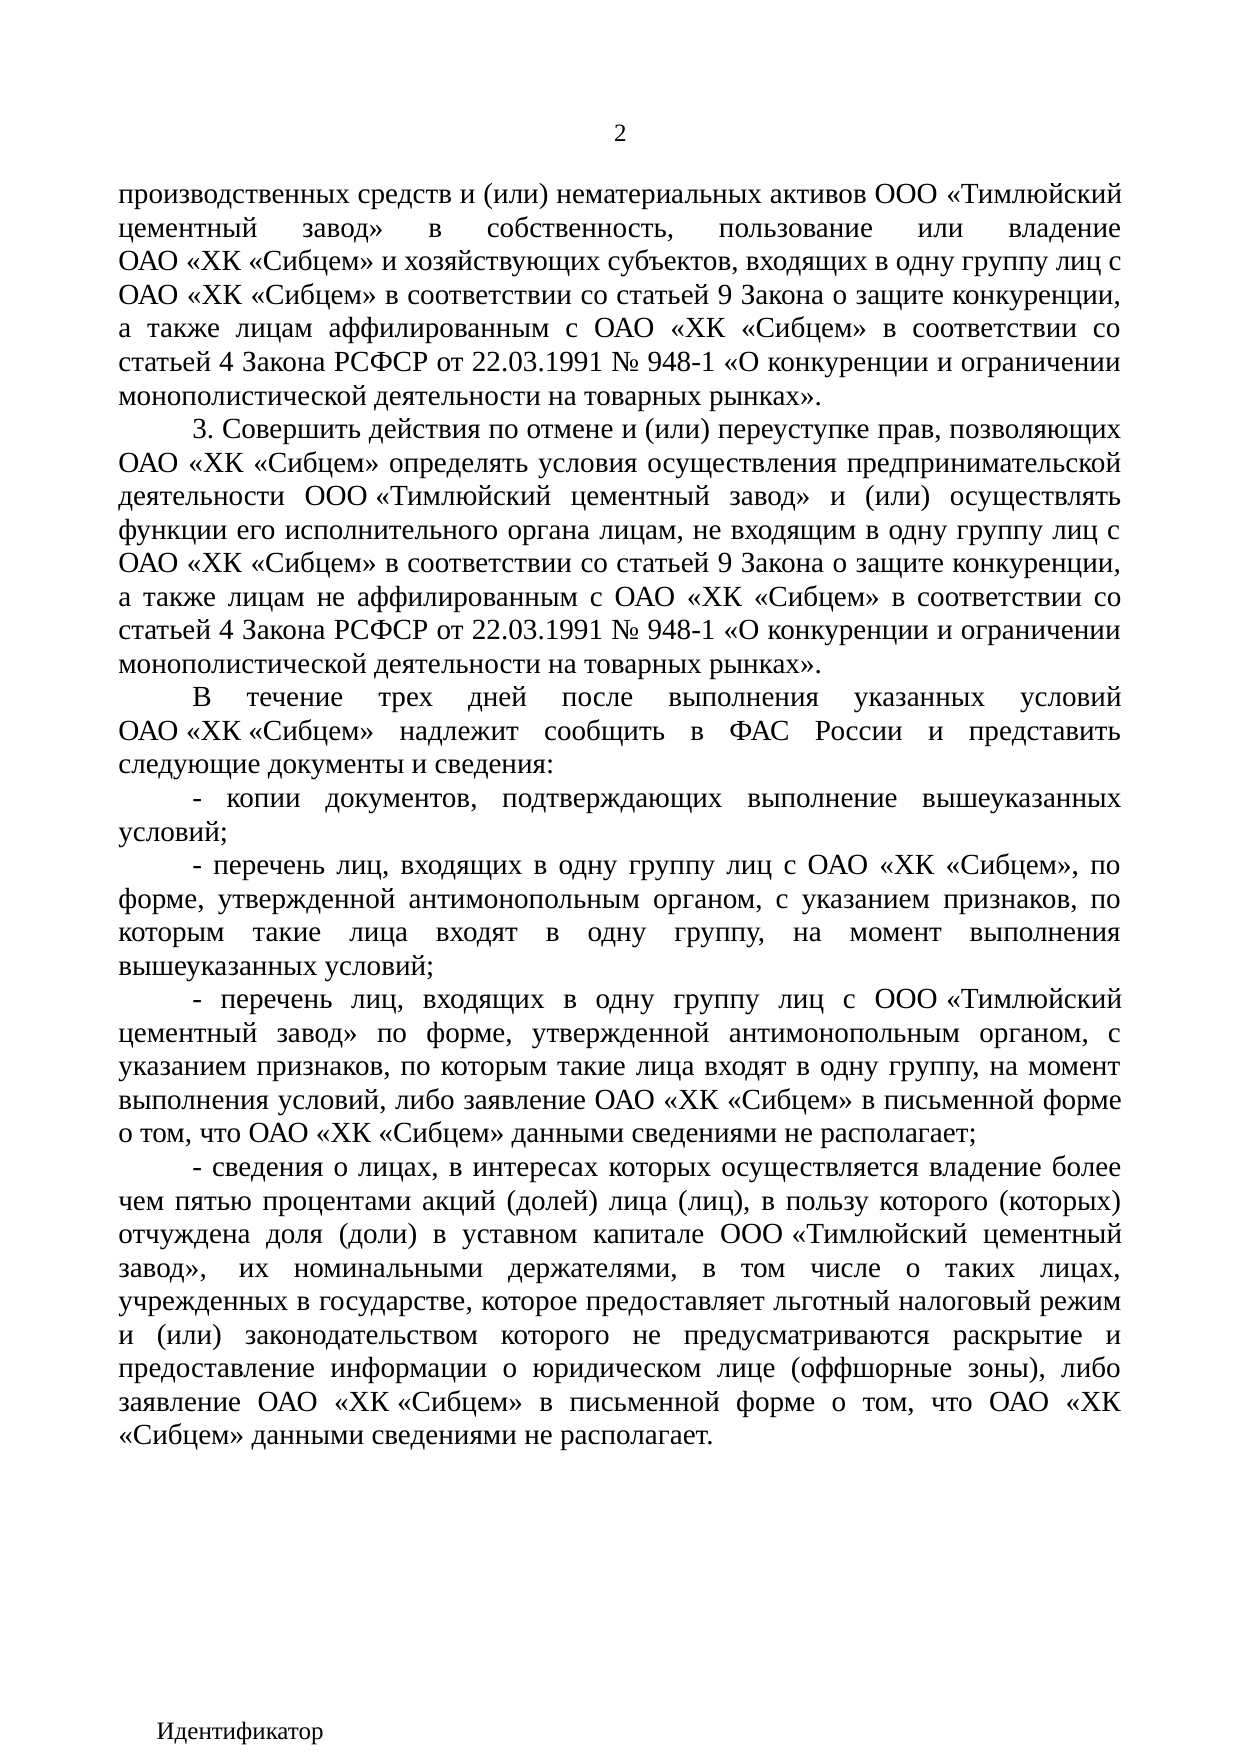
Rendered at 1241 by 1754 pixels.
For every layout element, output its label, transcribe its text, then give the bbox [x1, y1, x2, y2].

text - сведения о лицах, в интересах которых осуществляется владение более чем пятью процентами акций (долей) лица (лиц), в пользу которого (которых) отчуждена доля (доли) в уставном капитале ООО «Тимлюйский цементный завод», их номинальными держателями, в том числе о таких лицах, учрежденных в государстве, которое предоставляет льготный налоговый режим и (или) законодательством которого не предусматриваются раскрытие и предоставление информации о юридическом лице (оффшорные зоны), либо заявление ОАО «ХК «Сибцем» в письменной форме о том, что ОАО «ХК «Сибцем» данными сведениями не располагает. [118, 1149, 1122, 1451]
text 3. Совершить действия по отмене и (или) переуступке прав, позволяющих ОАО «ХК «Сибцем» определять условия осуществления предпринимательской деятельности ООО «Тимлюйский цементный завод» и (или) осуществлять функции его исполнительного органа лицам, не входящим в одну группу лиц с ОАО «ХК «Сибцем» в соответствии со статьей 9 Закона о защите конкуренции, а также лицам не аффилированным с ОАО «ХК «Сибцем» в соответствии со статьей 4 Закона РСФСР от 22.03.1991 № 948-1 «О конкуренции и ограничении монополистической деятельности на товарных рынках». [118, 411, 1122, 679]
text производственных средств и (или) нематериальных активов ООО «Тимлюйский цементный завод» в собственность, пользование или владение ОАО «ХК «Сибцем» и хозяйствующих субъектов, входящих в одну группу лиц с ОАО «ХК «Сибцем» в соответствии со статьей 9 Закона о защите конкуренции, а также лицам аффилированным с ОАО «ХК «Сибцем» в соответствии со статьей 4 Закона РСФСР от 22.03.1991 № 948-1 «О конкуренции и ограничении монополистической деятельности на товарных рынках». [118, 176, 1122, 411]
text - копии документов, подтверждающих выполнение вышеуказанных условий; [118, 780, 1122, 847]
text - перечень лиц, входящих в одну группу лиц с ОАО «ХК «Сибцем», по форме, утвержденной антимонопольным органом, с указанием признаков, по которым такие лица входят в одну группу, на момент выполнения вышеуказанных условий; [118, 847, 1122, 981]
text В течение трех дней после выполнения указанных условий ОАО «ХК «Сибцем» надлежит сообщить в ФАС России и представить следующие документы и сведения: [118, 679, 1122, 780]
text - перечень лиц, входящих в одну группу лиц с ООО «Тимлюйский цементный завод» по форме, утвержденной антимонопольным органом, с указанием признаков, по которым такие лица входят в одну группу, на момент выполнения условий, либо заявление ОАО «ХК «Сибцем» в письменной форме о том, что ОАО «ХК «Сибцем» данными сведениями не располагает; [118, 981, 1122, 1149]
